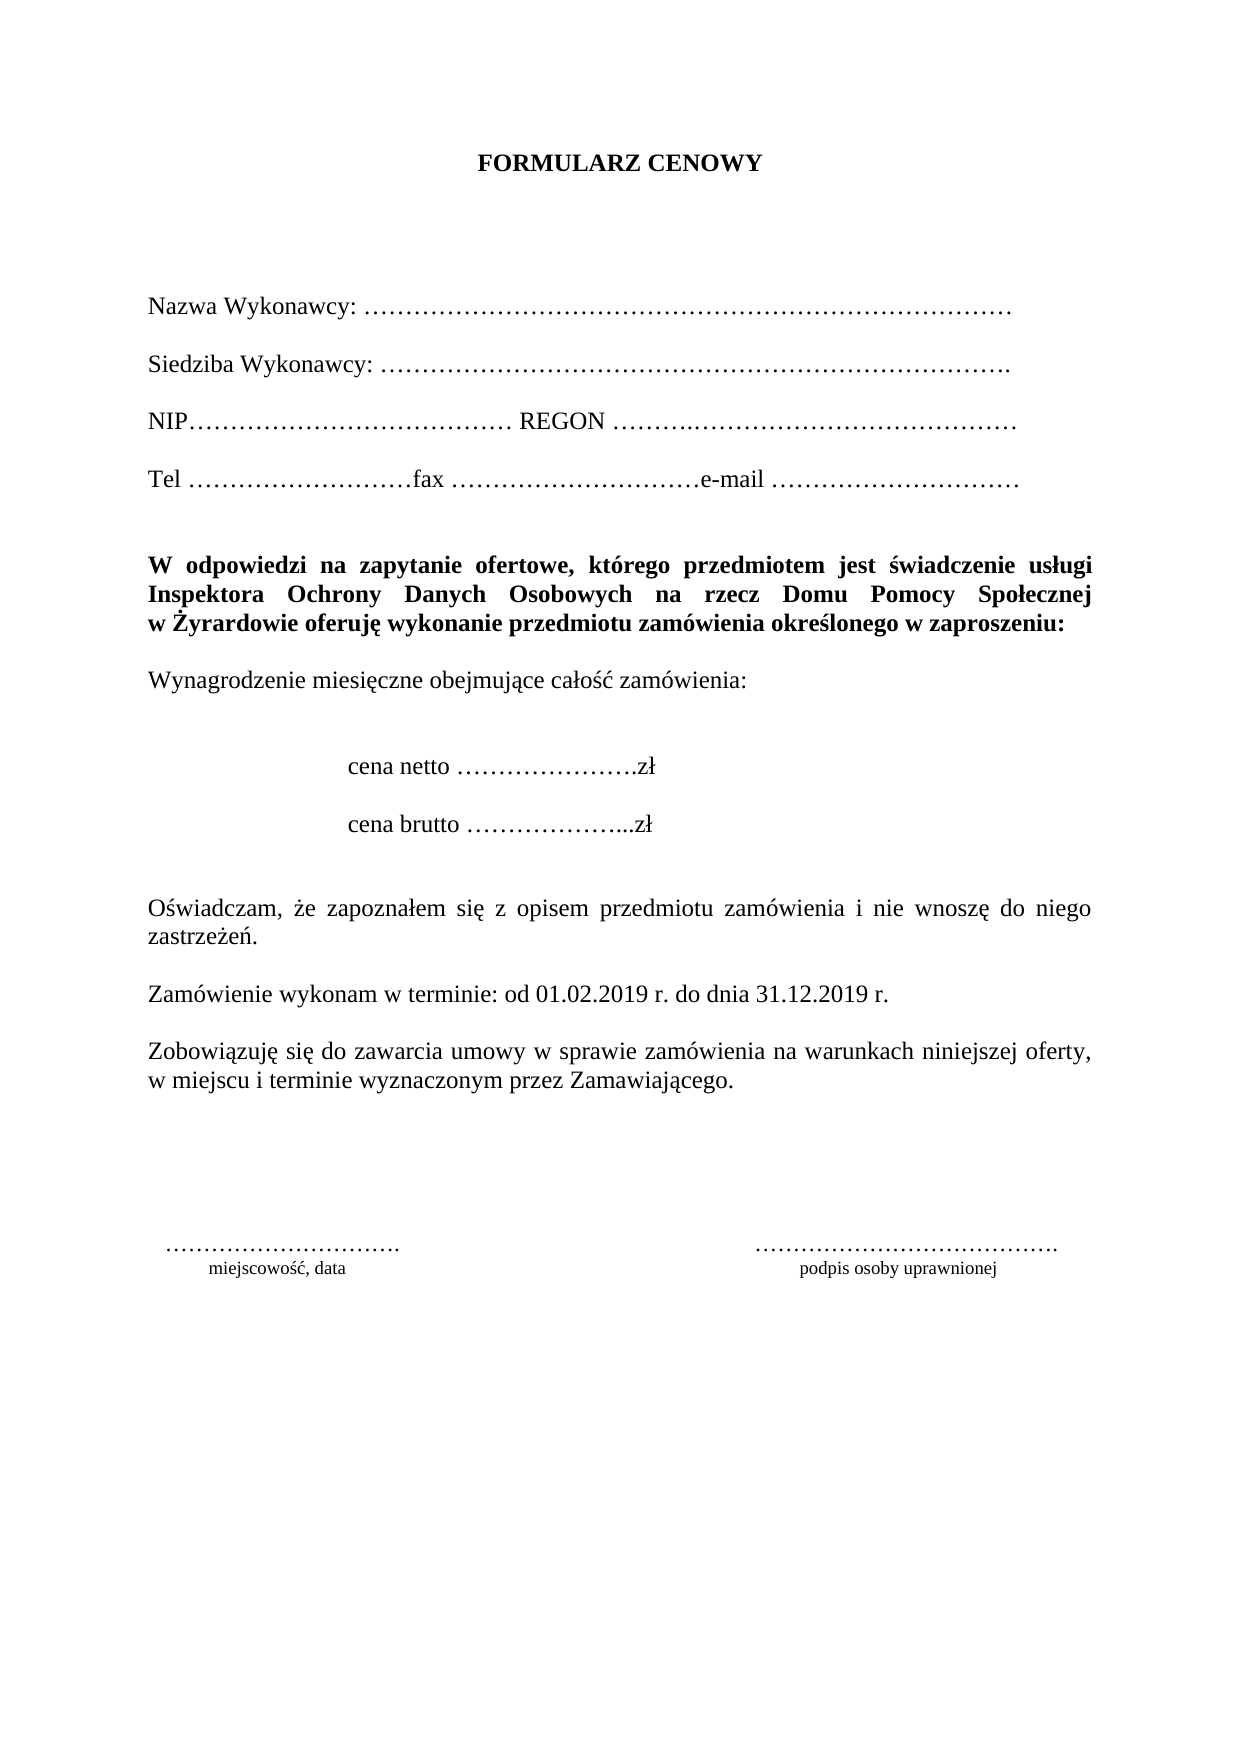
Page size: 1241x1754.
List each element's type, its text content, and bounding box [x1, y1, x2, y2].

text Zobowiązuję się do zawarcia umowy w sprawie zamówienia na warunkach niniejszej oferty, w miejscu i terminie wyznaczonym przez Zamawiającego. [148, 1036, 1093, 1094]
text cena netto ………………….zł [148, 751, 1093, 780]
text cena brutto ………………...zł [148, 809, 1093, 838]
text Oświadczam, że zapoznałem się z opisem przedmiotu zamówienia i nie wnoszę do niego zastrzeżeń. [148, 893, 1093, 950]
text …………………………. …………………………………. [148, 1231, 1093, 1257]
text NIP………………………………… REGON ……….………………………………… [148, 406, 1093, 435]
text Wynagrodzenie miesięczne obejmujące całość zamówienia: [148, 665, 1093, 694]
text W odpowiedzi na zapytanie ofertowe, którego przedmiotem jest świadczenie usługi Inspektora Ochrony Danych Osobowych na rzecz Domu Pomocy Społecznej w Żyrardowie oferuję wykonanie przedmiotu zamówienia określonego w zaproszeniu: [148, 550, 1093, 636]
text FORMULARZ CENOWY [148, 148, 1093, 176]
text Nazwa Wykonawcy: …………………………………………………………………… [148, 291, 1093, 320]
text Tel ………………………fax …………………………e-mail ………………………… [148, 464, 1093, 493]
text Siedziba Wykonawcy: …………………………………………………………………. [148, 349, 1093, 378]
text miejscowość, data podpis osoby uprawnionej [148, 1257, 1137, 1278]
text Zamówienie wykonam w terminie: od 01.02.2019 r. do dnia 31.12.2019 r. [148, 979, 1093, 1008]
